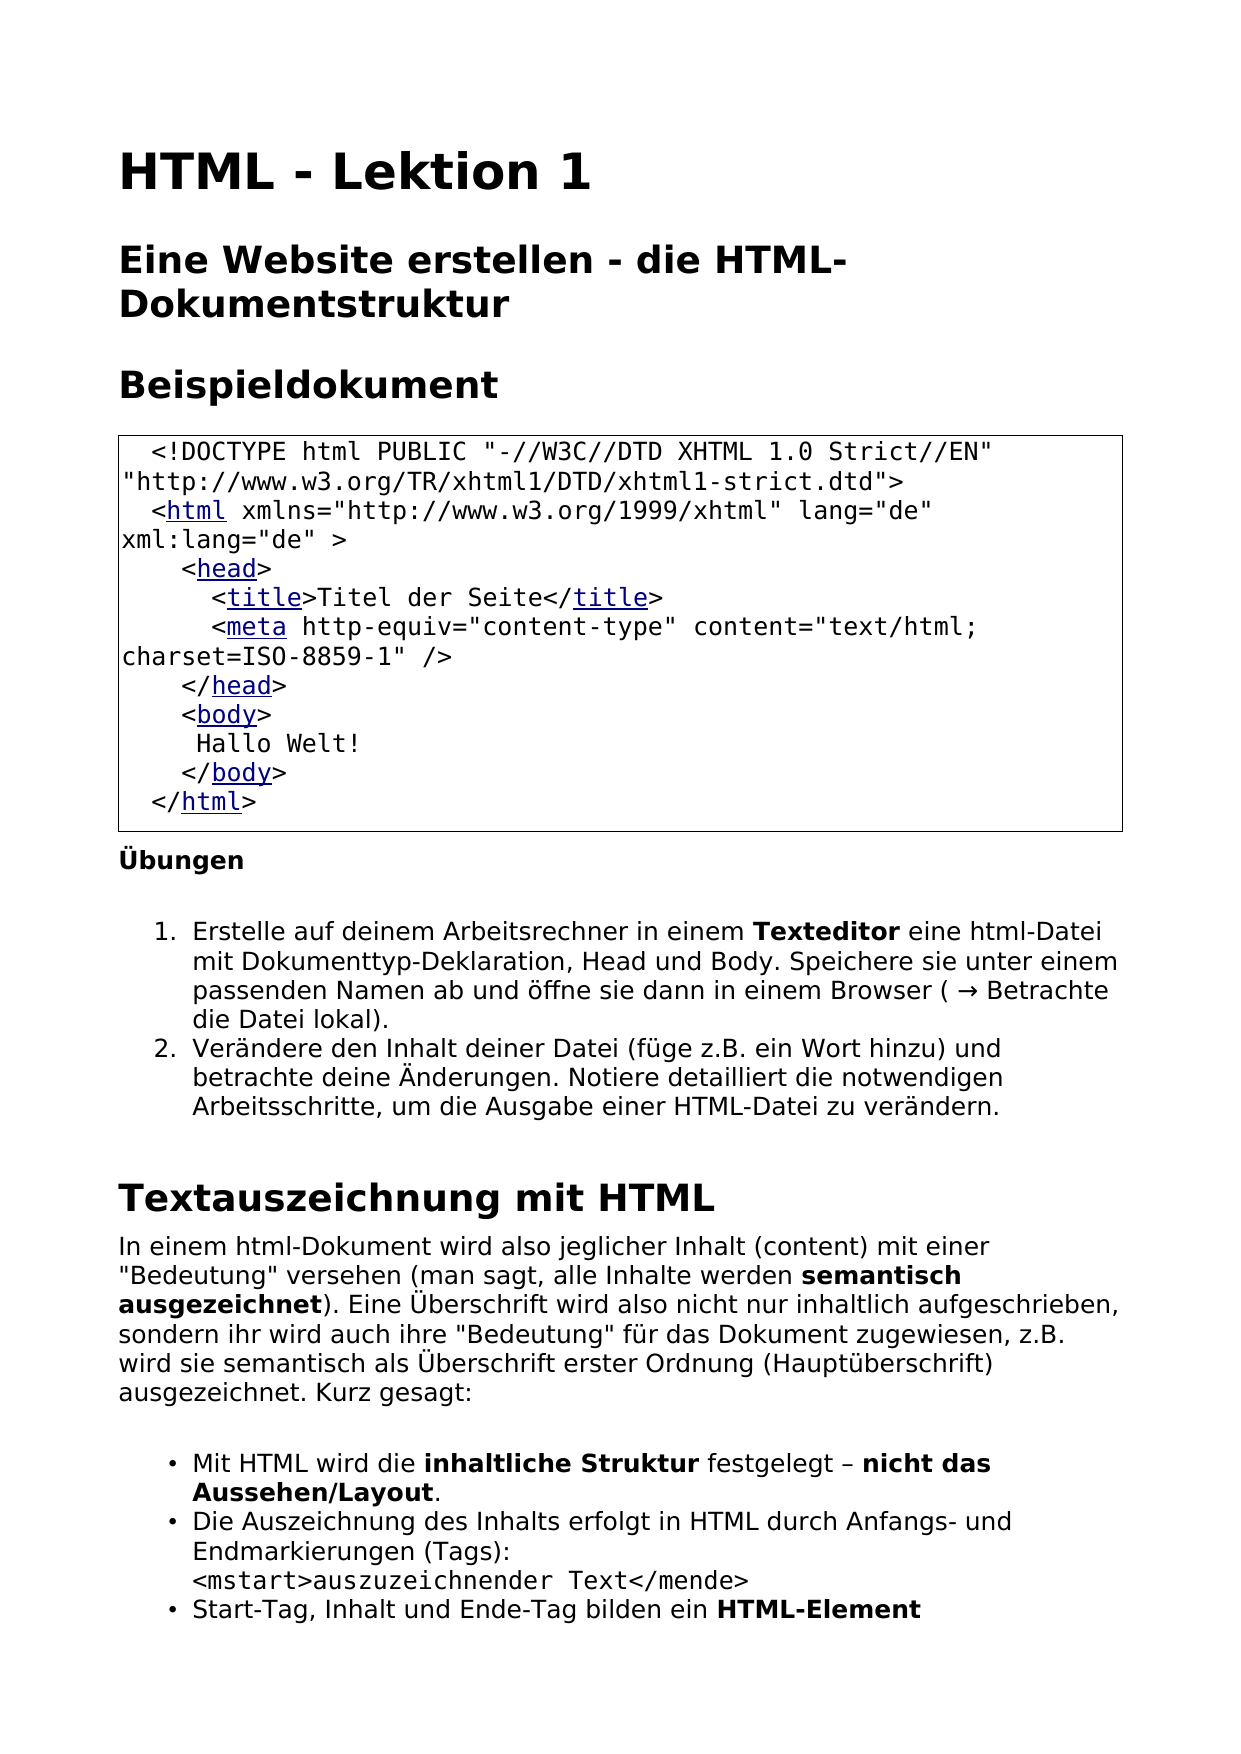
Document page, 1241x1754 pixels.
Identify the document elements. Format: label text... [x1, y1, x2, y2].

text Übungen [118, 846, 1122, 876]
list Verändere den Inhalt deiner Datei (füge z.B. ein Wort hinzu) und betrachte deine Änderungen. Notiere detailliert die notwendigen Arbeitsschritte, um die Ausgabe einer HTML-Datei zu verändern. [177, 1034, 1122, 1122]
table_header <!DOCTYPE html PUBLIC "-//W3C//DTD XHTML 1.0 Strict//EN" "http://www.w3.org/TR/xhtml1/DTD/xhtml1-strict.dtd"> <html xmlns="http://www.w3.org/1999/xhtml" lang="de" xml:lang="de" > <head> <title>Titel der Seite</title> <meta http-equiv="content-type" content="text/html; charset=ISO-8859-1" /> </head> <body> Hallo Welt! </body> </html> [119, 436, 1122, 831]
list Erstelle auf deinem Arbeitsrechner in einem Texteditor eine html-Datei mit Dokumenttyp-Deklaration, Head und Body. Speichere sie unter einem passenden Namen ab und öffne sie dann in einem Browser ( → Betrachte die Datei lokal). [177, 917, 1122, 1034]
text In einem html-Dokument wird also jeglicher Inhalt (content) mit einer "Bedeutung" versehen (man sagt, alle Inhalte werden semantisch ausgezeichnet). Eine Überschrift wird also nicht nur inhaltlich aufgeschrieben, sondern ihr wird auch ihre "Bedeutung" für das Dokument zugewiesen, z.B. wird sie semantisch als Überschrift erster Ordnung (Hauptüberschrift) ausgezeichnet. Kurz gesagt: [118, 1232, 1122, 1407]
subtitle Eine Website erstellen - die HTML-Dokumentstruktur [118, 239, 1122, 326]
list Die Auszeichnung des Inhalts erfolgt in HTML durch Anfangs- und Endmarkierungen (Tags): <mstart>auszuzeichnender Text</mende> [177, 1508, 1122, 1595]
list Start-Tag, Inhalt und Ende-Tag bilden ein HTML-Element [177, 1595, 1122, 1624]
subtitle Textauszeichnung mit HTML [118, 1176, 1122, 1220]
subtitle Beispieldokument [118, 364, 1122, 407]
list Mit HTML wird die inhaltliche Struktur festgelegt – nicht das Aussehen/Layout. [177, 1449, 1122, 1508]
subtitle HTML - Lektion 1 [118, 143, 1122, 201]
